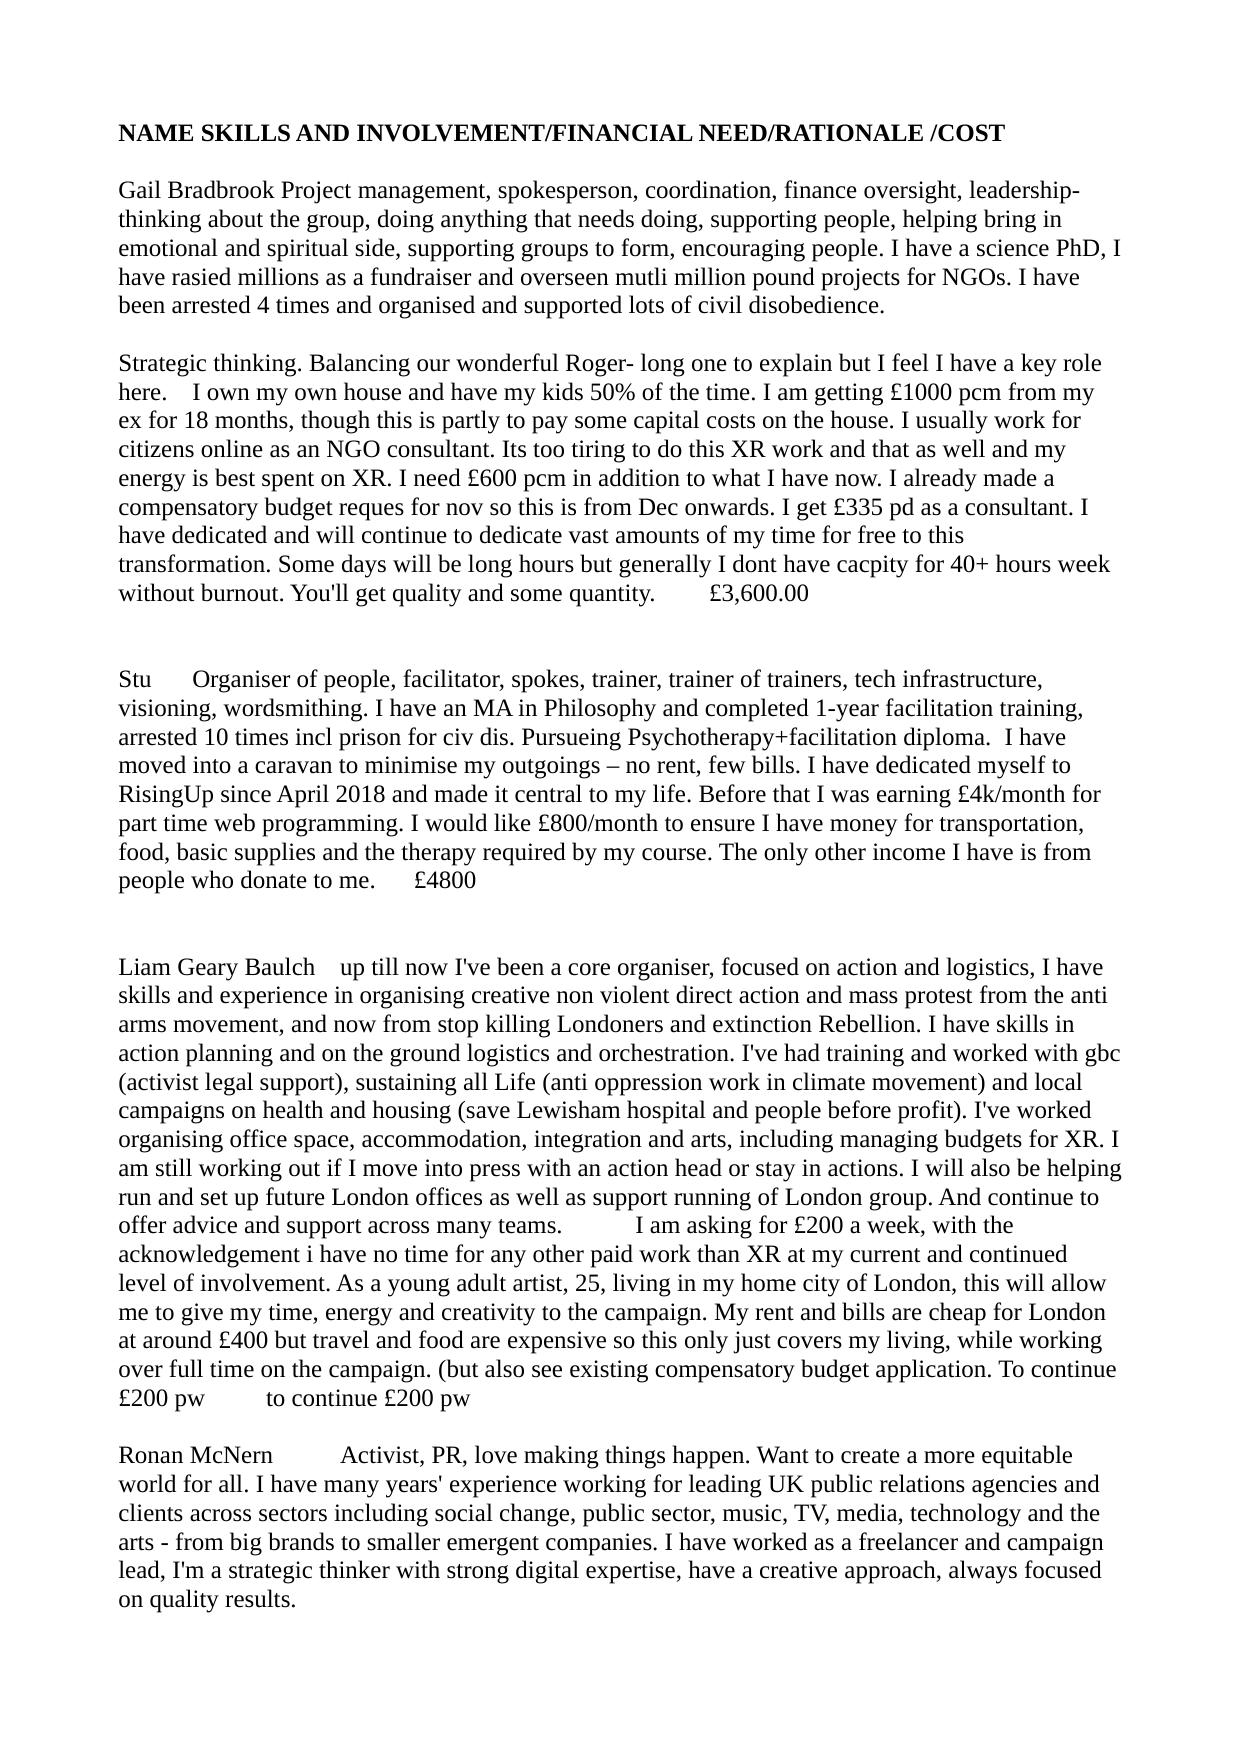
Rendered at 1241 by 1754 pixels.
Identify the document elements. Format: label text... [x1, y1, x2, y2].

text Ronan McNern Activist, PR, love making things happen. Want to create a more equitable world for all. I have many years' experience working for leading UK public relations agencies and clients across sectors including social change, public sector, music, TV, media, technology and the arts - from big brands to smaller emergent companies. I have worked as a freelancer and campaign lead, I'm a strategic thinker with strong digital expertise, have a creative approach, always focused on quality results. [118, 1441, 1122, 1613]
text Strategic thinking. Balancing our wonderful Roger- long one to explain but I feel I have a key role here. I own my own house and have my kids 50% of the time. I am getting £1000 pcm from my ex for 18 months, though this is partly to pay some capital costs on the house. I usually work for citizens online as an NGO consultant. Its too tiring to do this XR work and that as well and my energy is best spent on XR. I need £600 pcm in addition to what I have now. I already made a compensatory budget reques for nov so this is from Dec onwards. I get £335 pd as a consultant. I have dedicated and will continue to dedicate vast amounts of my time for free to this transformation. Some days will be long hours but generally I dont have cacpity for 40+ hours week without burnout. You'll get quality and some quantity. £3,600.00 [118, 348, 1122, 607]
text NAME SKILLS AND INVOLVEMENT/FINANCIAL NEED/RATIONALE /COST [118, 118, 1122, 147]
text Gail Bradbrook Project management, spokesperson, coordination, finance oversight, leadership- thinking about the group, doing anything that needs doing, supporting people, helping bring in emotional and spiritual side, supporting groups to form, encouraging people. I have a science PhD, I have rasied millions as a fundraiser and overseen mutli million pound projects for NGOs. I have been arrested 4 times and organised and supported lots of civil disobedience. [118, 176, 1122, 319]
text Stu Organiser of people, facilitator, spokes, trainer, trainer of trainers, tech infrastructure, visioning, wordsmithing. I have an MA in Philosophy and completed 1-year facilitation training, arrested 10 times incl prison for civ dis. Pursueing Psychotherapy+facilitation diploma. I have moved into a caravan to minimise my outgoings – no rent, few bills. I have dedicated myself to RisingUp since April 2018 and made it central to my life. Before that I was earning £4k/month for part time web programming. I would like £800/month to ensure I have money for transportation, food, basic supplies and the therapy required by my course. The only other income I have is from people who donate to me. £4800 [118, 664, 1122, 894]
text Liam Geary Baulch up till now I've been a core organiser, focused on action and logistics, I have skills and experience in organising creative non violent direct action and mass protest from the anti arms movement, and now from stop killing Londoners and extinction Rebellion. I have skills in action planning and on the ground logistics and orchestration. I've had training and worked with gbc (activist legal support), sustaining all Life (anti oppression work in climate movement) and local campaigns on health and housing (save Lewisham hospital and people before profit). I've worked organising office space, accommodation, integration and arts, including managing budgets for XR. I am still working out if I move into press with an action head or stay in actions. I will also be helping run and set up future London offices as well as support running of London group. And continue to offer advice and support across many teams. I am asking for £200 a week, with the acknowledgement i have no time for any other paid work than XR at my current and continued level of involvement. As a young adult artist, 25, living in my home city of London, this will allow me to give my time, energy and creativity to the campaign. My rent and bills are cheap for London at around £400 but travel and food are expensive so this only just covers my living, while working over full time on the campaign. (but also see existing compensatory budget application. To continue £200 pw to continue £200 pw [118, 952, 1122, 1412]
